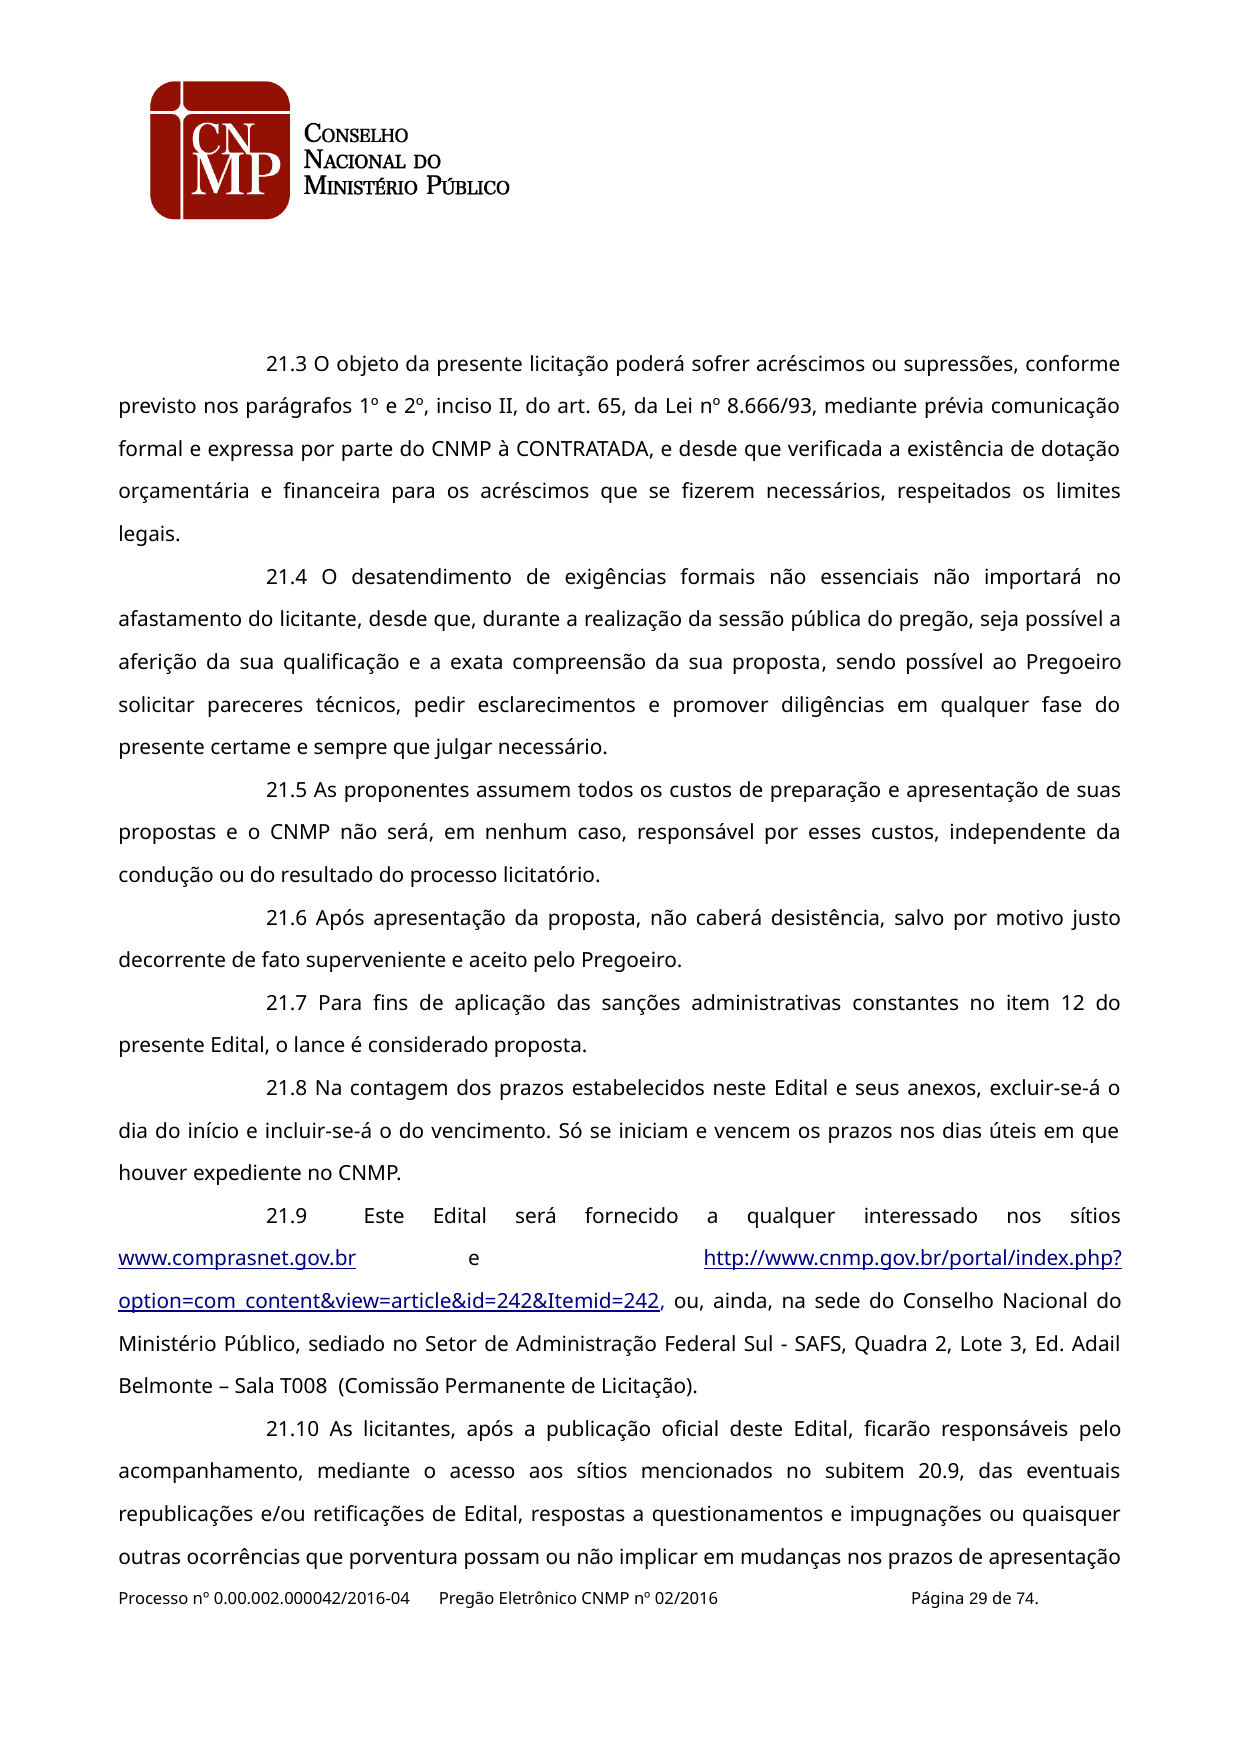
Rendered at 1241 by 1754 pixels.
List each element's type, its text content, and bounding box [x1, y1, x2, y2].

text 21.9 Este Edital será fornecido a qualquer interessado nos sítios www.comprasnet.gov.br e http://www.cnmp.gov.br/portal/index.php?option=com_content&view=article&id=242&Itemid=242, ou, ainda, na sede do Conselho Nacional do Ministério Público, sediado no Setor de Administração Federal Sul - SAFS, Quadra 2, Lote 3, Ed. Adail Belmonte – Sala T008 (Comissão Permanente de Licitação). [118, 1201, 1122, 1400]
text 21.5 As proponentes assumem todos os custos de preparação e apresentação de suas propostas e o CNMP não será, em nenhum caso, responsável por esses custos, independente da condução ou do resultado do processo licitatório. [118, 775, 1122, 888]
text 21.4 O desatendimento de exigências formais não essenciais não importará no afastamento do licitante, desde que, durante a realização da sessão pública do pregão, seja possível a aferição da sua qualificação e a exata compreensão da sua proposta, sendo possível ao Pregoeiro solicitar pareceres técnicos, pedir esclarecimentos e promover diligências em qualquer fase do presente certame e sempre que julgar necessário. [118, 562, 1122, 761]
text 21.10 As licitantes, após a publicação oficial deste Edital, ficarão responsáveis pelo acompanhamento, mediante o acesso aos sítios mencionados no subitem 20.9, das eventuais republicações e/ou retificações de Edital, respostas a questionamentos e impugnações ou quaisquer outras ocorrências que porventura possam ou não implicar em mudanças nos prazos de apresentação [118, 1414, 1122, 1570]
text 21.6 Após apresentação da proposta, não caberá desistência, salvo por motivo justo decorrente de fato superveniente e aceito pelo Pregoeiro. [118, 903, 1122, 974]
text 21.3 O objeto da presente licitação poderá sofrer acréscimos ou supressões, conforme previsto nos parágrafos 1º e 2º, inciso II, do art. 65, da Lei nº 8.666/93, mediante prévia comunicação formal e expressa por parte do CNMP à CONTRATADA, e desde que verificada a existência de dotação orçamentária e financeira para os acréscimos que se fizerem necessários, respeitados os limites legais. [118, 349, 1122, 548]
text 21.7 Para fins de aplicação das sanções administrativas constantes no item 12 do presente Edital, o lance é considerado proposta. [118, 988, 1122, 1059]
text 21.8 Na contagem dos prazos estabelecidos neste Edital e seus anexos, excluir-se-á o dia do início e incluir-se-á o do vencimento. Só se iniciam e vencem os prazos nos dias úteis em que houver expediente no CNMP. [118, 1073, 1122, 1187]
